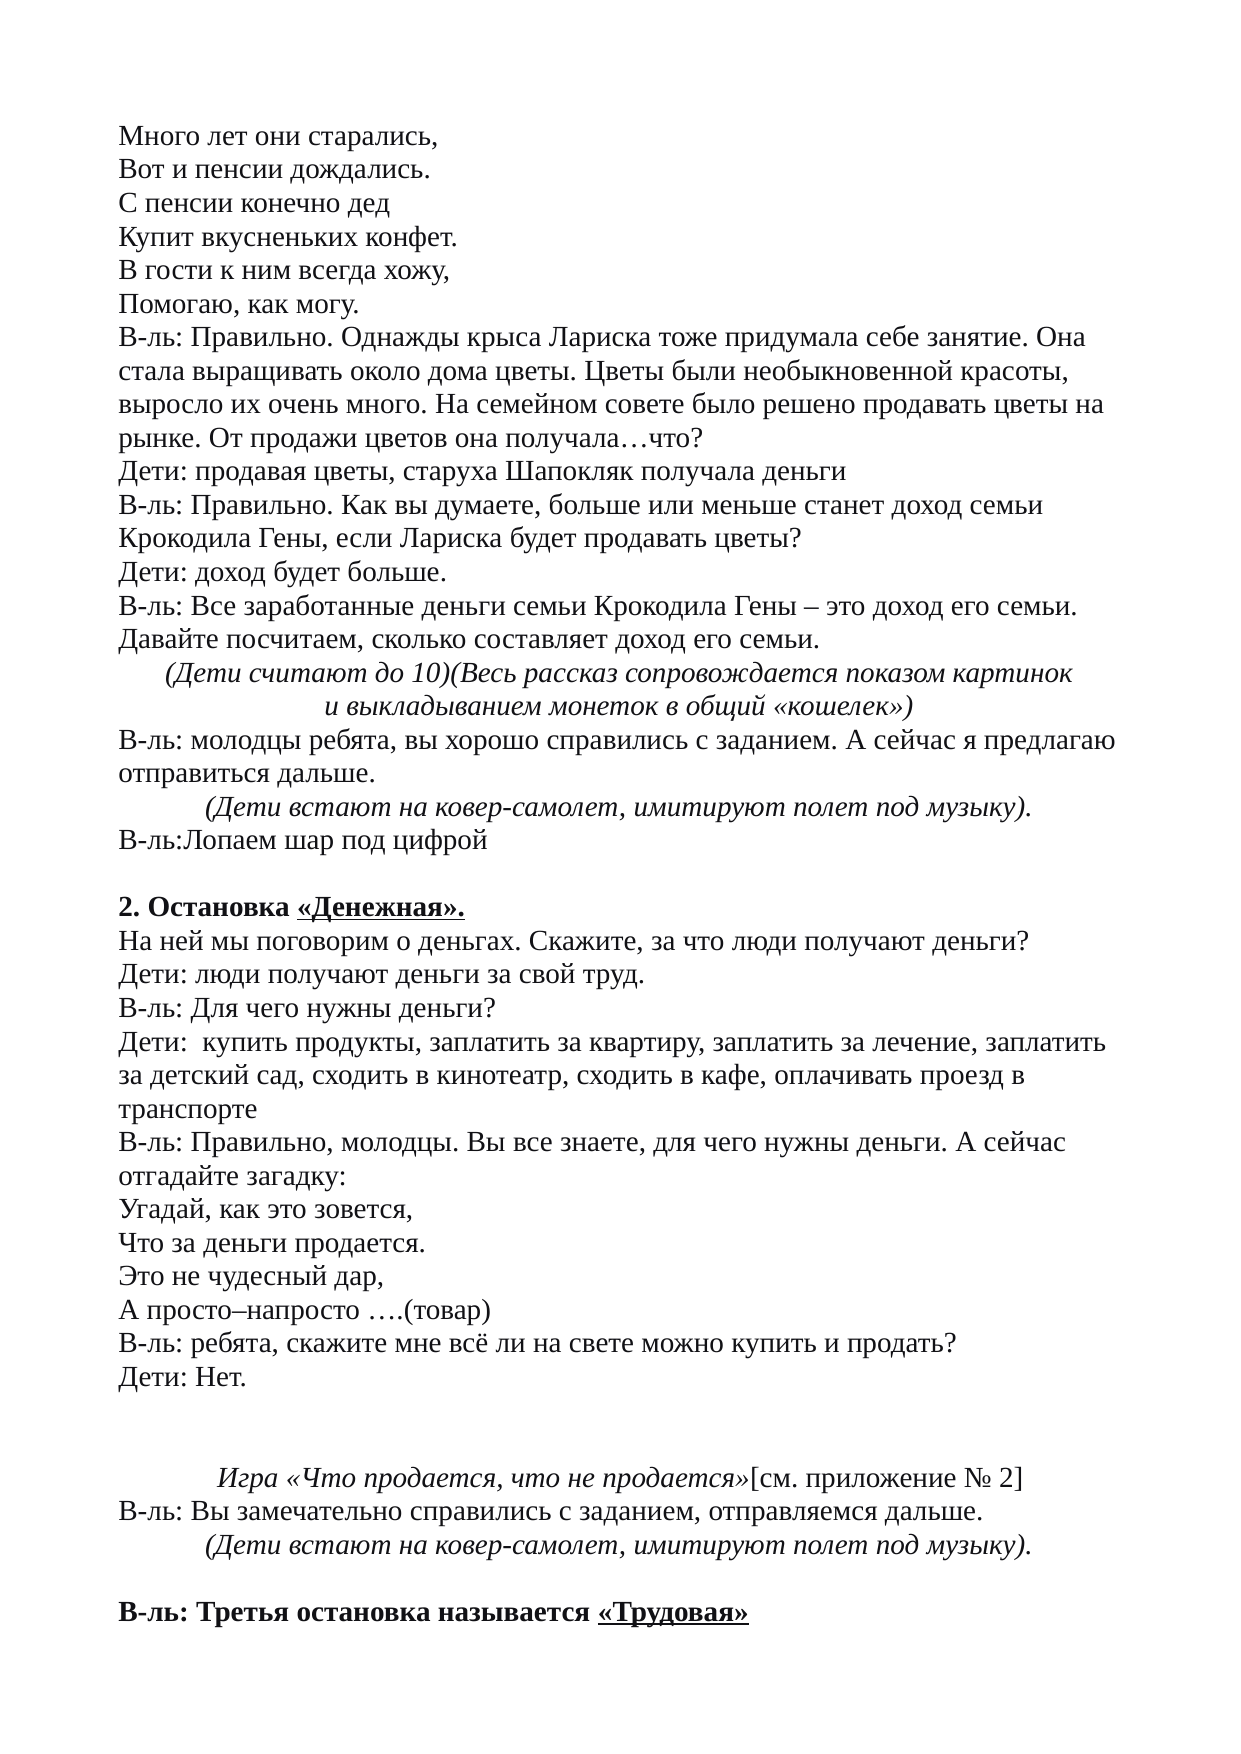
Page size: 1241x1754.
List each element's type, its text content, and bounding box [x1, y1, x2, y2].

text В-ль: ребята, скажите мне всё ли на свете можно купить и продать? [118, 1326, 1122, 1359]
text В-ль:Лопаем шар под цифрой [118, 822, 1122, 856]
text В-ль: Вы замечательно справились с заданием, отправляемся дальше. [118, 1493, 1122, 1527]
text Помогаю, как могу. [118, 286, 1122, 319]
text (Дети считают до 10)(Весь рассказ сопровождается показом картинок [118, 655, 1122, 688]
text Купит вкусненьких конфет. [118, 219, 1122, 252]
text Вот и пенсии дождались. [118, 152, 1122, 185]
text Что за деньги продается. [118, 1225, 1122, 1258]
text (Дети встают на ковер-самолет, имитируют полет под музыку). [118, 1527, 1122, 1560]
text Это не чудесный дар, [118, 1258, 1122, 1292]
text В-ль: Правильно. Как вы думаете, больше или меньше станет доход семьи Крокодила Гены, если Лариска будет продавать цветы? [118, 487, 1122, 554]
text Дети: Нет. [118, 1359, 1122, 1393]
text Дети: люди получают деньги за свой труд. [118, 957, 1122, 990]
text В-ль: Все заработанные деньги семьи Крокодила Гены – это доход его семьи. Давайте посчитаем, сколько составляет доход его семьи. [118, 588, 1122, 655]
text Дети: продавая цветы, старуха Шапокляк получала деньги [118, 453, 1122, 487]
text Дети: купить продукты, заплатить за квартиру, заплатить за лечение, заплатить за детский сад, сходить в кинотеатр, сходить в кафе, оплачивать проезд в транспорте [118, 1024, 1122, 1124]
text В-ль: Третья остановка называется «Трудовая» [118, 1594, 1122, 1627]
list 2. Остановка «Денежная». [118, 889, 1122, 923]
list На ней мы поговорим о деньгах. Скажите, за что люди получают деньги? [118, 923, 1122, 957]
text А просто–напросто ….(товар) [118, 1292, 1122, 1326]
text и выкладыванием монеток в общий «кошелек») [118, 688, 1122, 722]
text В-ль: Правильно. Однажды крыса Лариска тоже придумала себе занятие. Она стала выращивать около дома цветы. Цветы были необыкновенной красоты, выросло их очень много. На семейном совете было решено продавать цветы на рынке. От продажи цветов она получала…что? [118, 319, 1122, 453]
text В гости к ним всегда хожу, [118, 252, 1122, 286]
text Много лет они старались, [118, 118, 1122, 152]
text (Дети встают на ковер-самолет, имитируют полет под музыку). [118, 789, 1122, 822]
text В-ль: Правильно, молодцы. Вы все знаете, для чего нужны деньги. А сейчас отгадайте загадку: [118, 1124, 1122, 1191]
text В-ль: молодцы ребята, вы хорошо справились с заданием. А сейчас я предлагаю отправиться дальше. [118, 722, 1122, 789]
text Игра «Что продается, что не продается»[см. приложение № 2] [118, 1460, 1122, 1493]
text С пенсии конечно дед [118, 185, 1122, 219]
text Дети: доход будет больше. [118, 554, 1122, 588]
text Угадай, как это зовется, [118, 1191, 1122, 1225]
text В-ль: Для чего нужны деньги? [118, 990, 1122, 1024]
